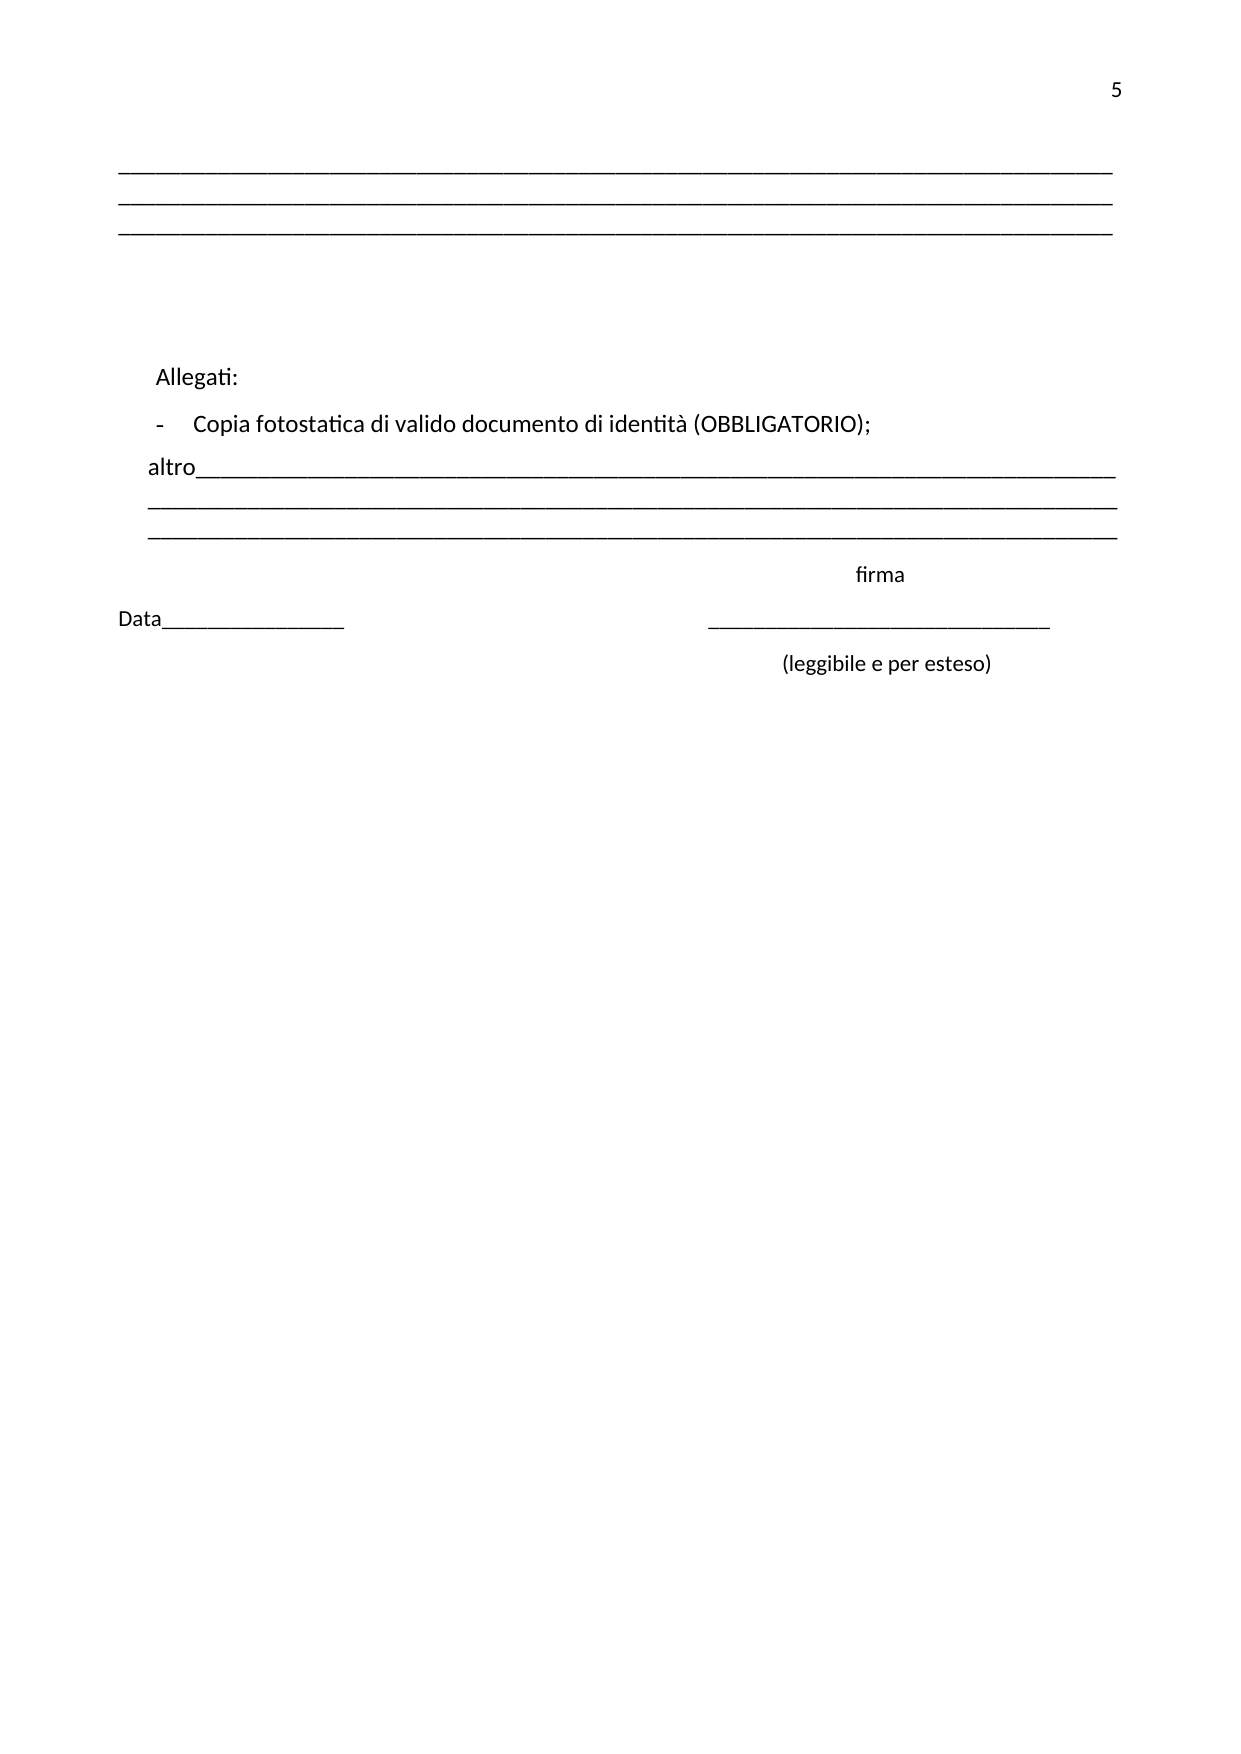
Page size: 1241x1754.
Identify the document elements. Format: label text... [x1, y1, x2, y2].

text Allegati: [156, 361, 1122, 392]
text Data________________ ______________________________ [118, 604, 1122, 632]
list Copia fotostatica di valido documento di identità (OBBLIGATORIO); [156, 408, 1122, 439]
text firma [782, 560, 1122, 588]
text (leggibile e per esteso) [118, 649, 1122, 677]
text ________________________________________________________________________________________________________________________________________________________________________________________________________________________________________________ [118, 148, 1122, 239]
text altro______________________________________________________________________________________________________________________________________________________________________________________________________________________________________ [148, 451, 1122, 543]
